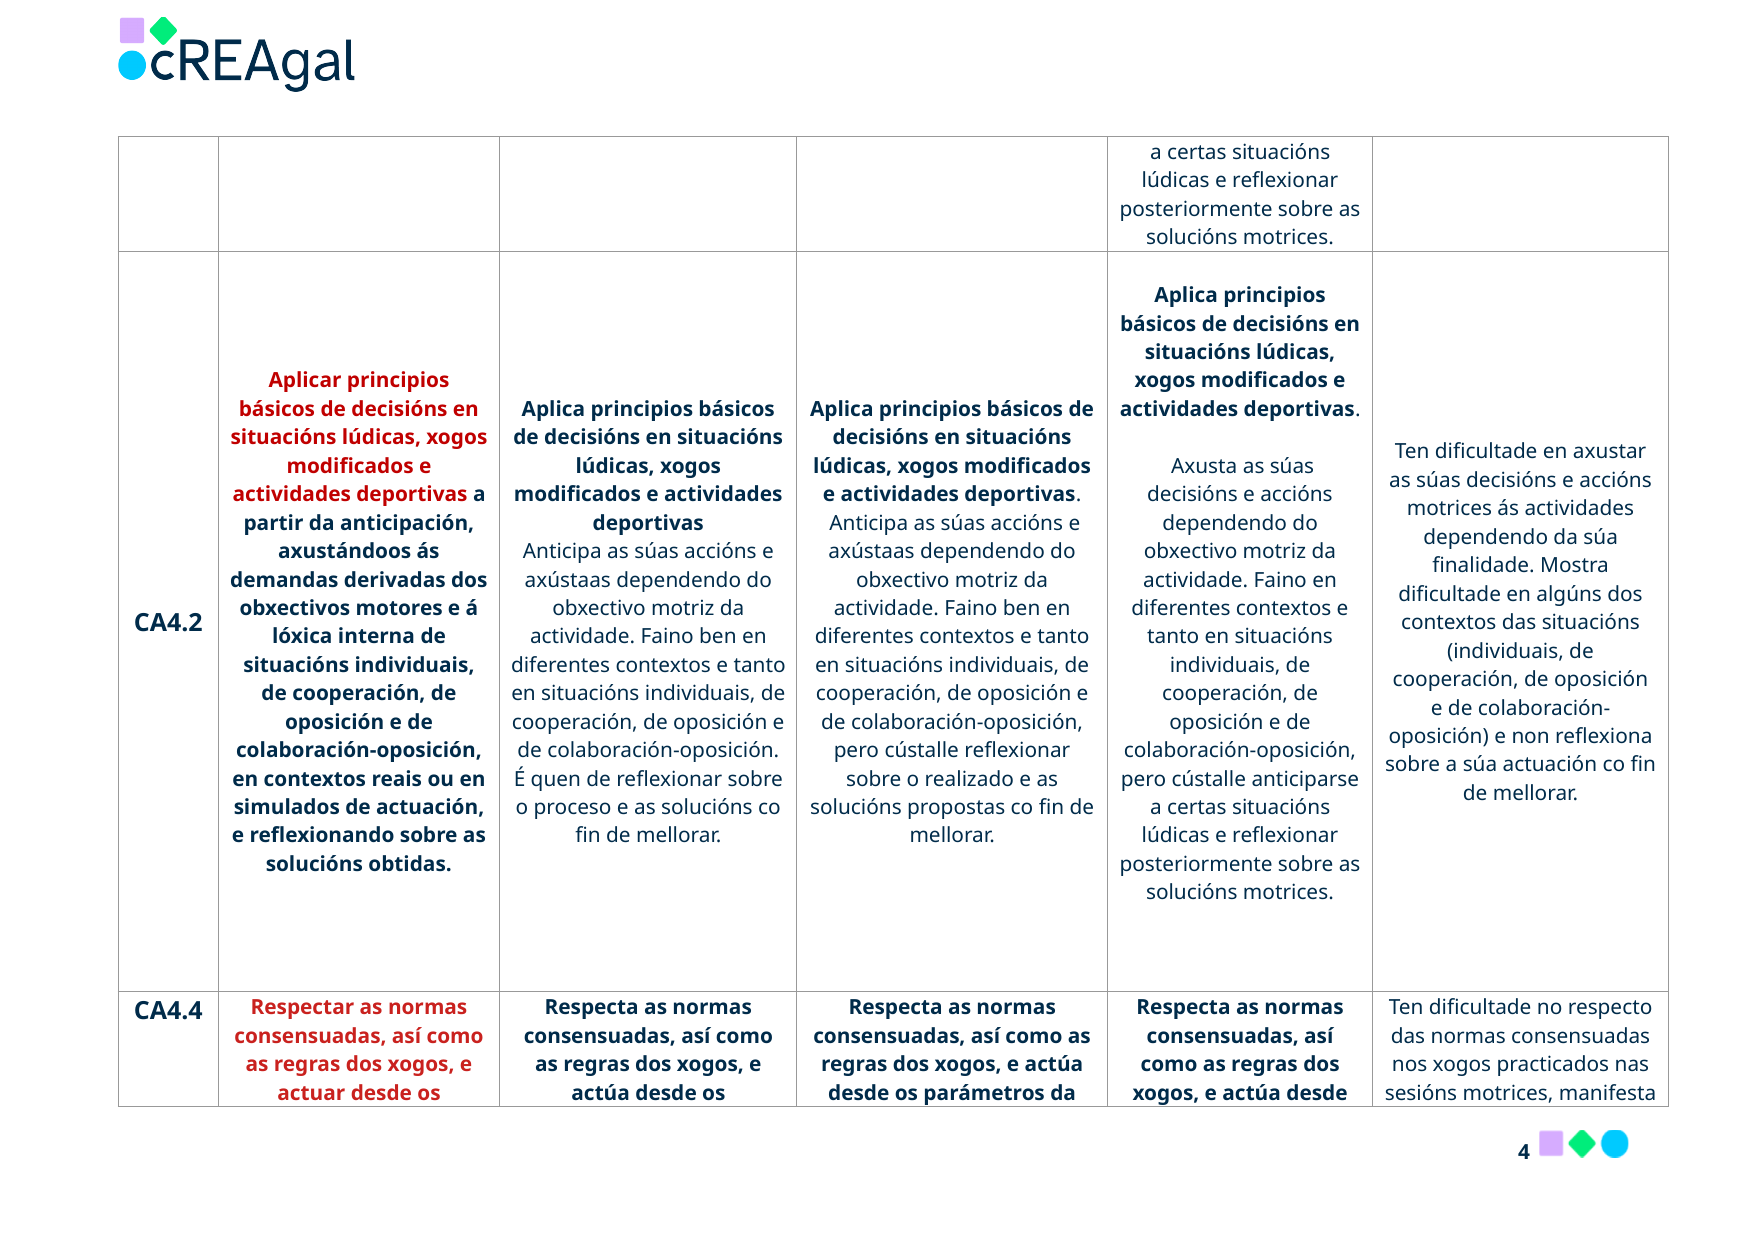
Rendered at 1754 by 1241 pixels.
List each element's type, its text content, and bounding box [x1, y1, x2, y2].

table_cell [219, 137, 499, 251]
table_cell Respectar as normas consensuadas, así como as regras dos xogos, e actuar desde os [219, 992, 499, 1106]
table_cell Ten dificultade en axustar as súas decisións e accións motrices ás actividades dependendo da súa finalidade. Mostra dificultade en algúns dos contextos das situacións (individuais, de cooperación, de oposición e de colaboración-oposición) e non reflexiona sobre a súa actuación co fin de mellorar. [1373, 252, 1668, 991]
table_cell a certas situacións lúdicas e reflexionar posteriormente sobre as solucións motrices. [1108, 137, 1372, 251]
table_cell Respecta as normas consensuadas, así como as regras dos xogos, e actúa desde os parámetros da [797, 992, 1107, 1106]
table_cell Ten dificultade no respecto das normas consensuadas nos xogos practicados nas sesións motrices, manifesta [1373, 992, 1668, 1106]
table_cell Aplica principios básicos de decisións en situacións lúdicas, xogos modificados e actividades deportivas Anticipa as súas accións e axústaas dependendo do obxectivo motriz da actividade. Faino ben en diferentes contextos e tanto en situacións individuais, de cooperación, de oposición e de colaboración-oposición. É quen de reflexionar sobre o proceso e as solucións co fin de mellorar. [500, 252, 796, 991]
table_cell Aplica principios básicos de decisións en situacións lúdicas, xogos modificados e actividades deportivas. Anticipa as súas accións e axústaas dependendo do obxectivo motriz da actividade. Faino ben en diferentes contextos e tanto en situacións individuais, de cooperación, de oposición e de colaboración-oposición, pero cústalle reflexionar sobre o realizado e as solucións propostas co fin de mellorar. [797, 252, 1107, 991]
table_cell Aplica principios básicos de decisións en situacións lúdicas, xogos modificados e actividades deportivas. Axusta as súas decisións e accións dependendo do obxectivo motriz da actividade. Faino en diferentes contextos e tanto en situacións individuais, de cooperación, de oposición e de colaboración-oposición, pero cústalle anticiparse a certas situacións lúdicas e reflexionar posteriormente sobre as solucións motrices. [1108, 252, 1372, 991]
table_cell Respecta as normas consensuadas, así como as regras dos xogos, e actúa desde [1108, 992, 1372, 1106]
table_cell [1373, 137, 1668, 251]
table_cell [797, 137, 1107, 251]
table_cell Aplicar principios básicos de decisións en situacións lúdicas, xogos modificados e actividades deportivas a partir da anticipación, axustándoos ás demandas derivadas dos obxectivos motores e á lóxica interna de situacións individuais, de cooperación, de oposición e de colaboración-oposición, en contextos reais ou en simulados de actuación, e reflexionando sobre as solucións obtidas. [219, 252, 499, 991]
table_cell Respecta as normas consensuadas, así como as regras dos xogos, e actúa desde os [500, 992, 796, 1106]
table_cell [500, 137, 796, 251]
table_cell CA4.2 [119, 252, 218, 991]
table_cell CA4.4 [119, 992, 218, 1106]
table_cell [119, 137, 218, 251]
